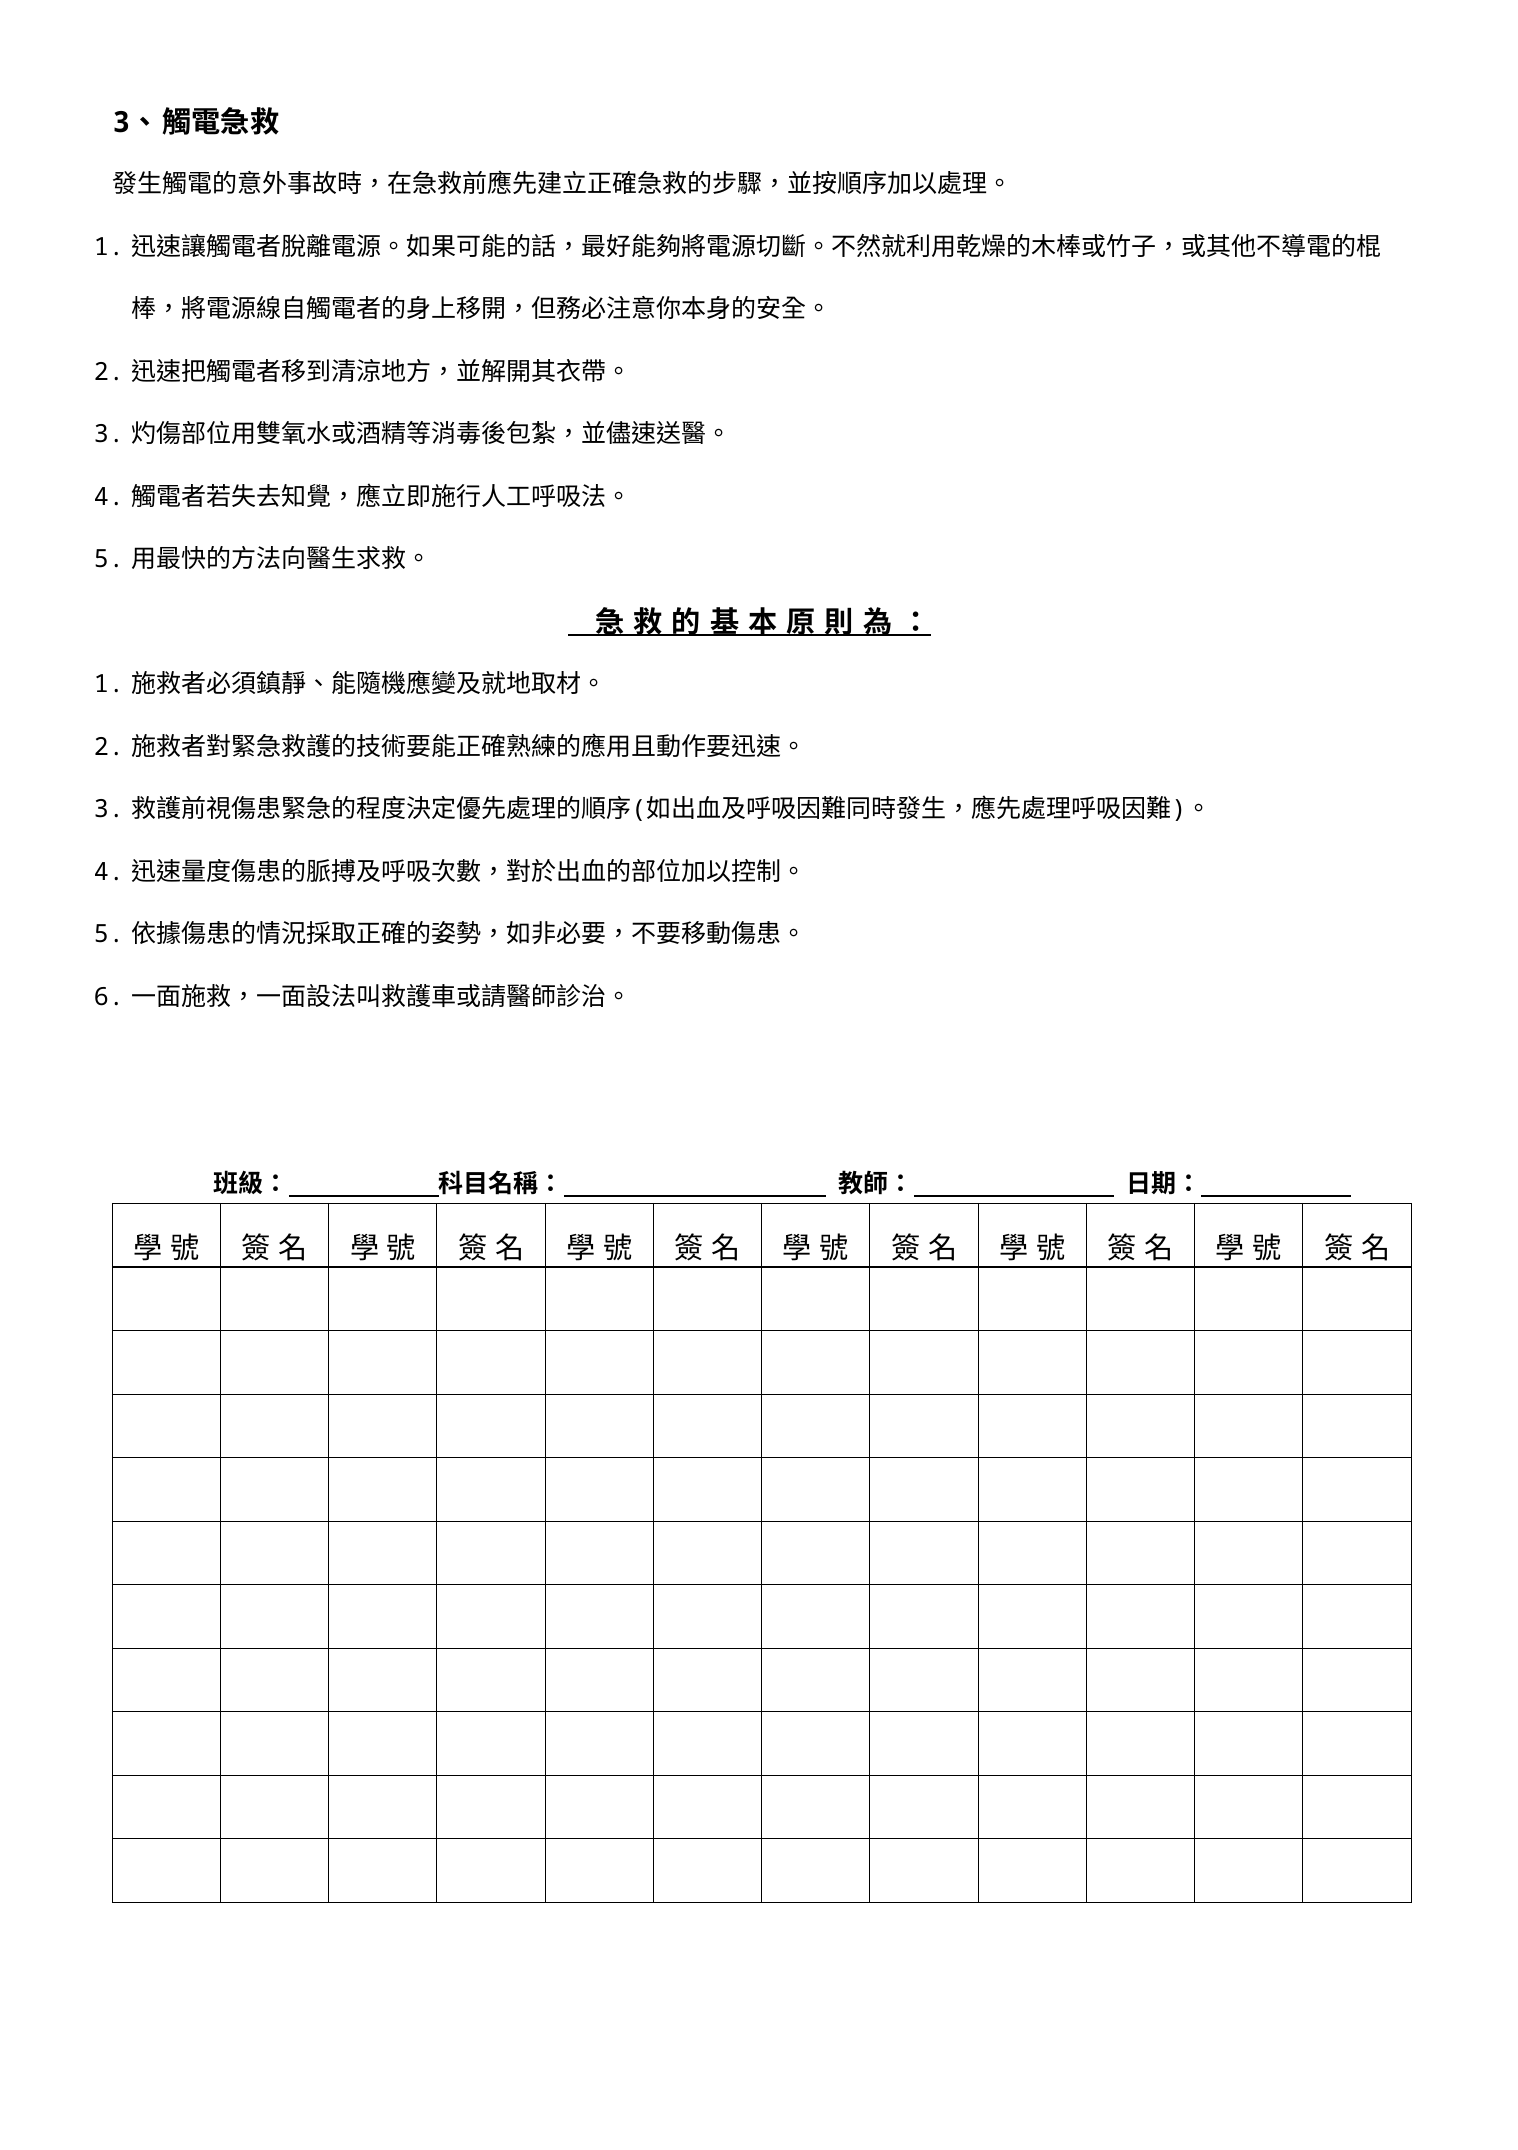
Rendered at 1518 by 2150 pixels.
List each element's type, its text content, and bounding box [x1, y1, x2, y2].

table_cell [546, 1268, 653, 1330]
table_cell [1303, 1776, 1411, 1838]
table_cell [1195, 1839, 1302, 1902]
table_cell [979, 1649, 1086, 1711]
table_cell [221, 1585, 328, 1648]
list 一面施救，一面設法叫救護車或請醫師診治。 [93, 953, 1406, 1015]
table_header 學號 [1195, 1204, 1302, 1266]
table_header 學號 [762, 1204, 869, 1266]
table_cell [329, 1839, 436, 1902]
list 灼傷部位用雙氧水或酒精等消毒後包紮，並儘速送醫。 [93, 390, 1406, 453]
table_cell [1195, 1776, 1302, 1838]
table_cell [329, 1331, 436, 1393]
table_cell [870, 1458, 978, 1521]
text 發生觸電的意外事故時，在急救前應先建立正確急救的步驟，並按順序加以處理。 [112, 140, 1406, 203]
table_header 簽名 [437, 1204, 545, 1266]
table_cell [546, 1522, 653, 1584]
table_cell [437, 1395, 545, 1457]
table_cell [1303, 1712, 1411, 1775]
table_cell [1087, 1395, 1194, 1457]
table_cell [870, 1776, 978, 1838]
table_cell [762, 1776, 869, 1838]
table_cell [762, 1395, 869, 1457]
text 班級： 科目名稱： 教師： 日期： [93, 1140, 1406, 1203]
table_cell [1303, 1839, 1411, 1902]
table_cell [437, 1712, 545, 1775]
table_cell [979, 1712, 1086, 1775]
table_cell [1303, 1395, 1411, 1457]
table_cell [546, 1585, 653, 1648]
table_cell [329, 1268, 436, 1330]
table_cell [221, 1776, 328, 1838]
table_cell [546, 1331, 653, 1393]
table_cell [1195, 1585, 1302, 1648]
table_cell [654, 1268, 761, 1330]
table_header 簽名 [1303, 1204, 1411, 1266]
table_cell [113, 1839, 220, 1902]
table_cell [437, 1649, 545, 1711]
table_cell [1087, 1522, 1194, 1584]
table_cell [329, 1776, 436, 1838]
table_cell [654, 1776, 761, 1838]
table_cell [654, 1839, 761, 1902]
table_cell [437, 1776, 545, 1838]
text 急救的基本原則為： [93, 578, 1406, 640]
table_cell [1087, 1585, 1194, 1648]
table_cell [221, 1395, 328, 1457]
table_cell [221, 1839, 328, 1902]
list 施救者必須鎮靜、能隨機應變及就地取材。 [93, 640, 1406, 703]
list 施救者對緊急救護的技術要能正確熟練的應用且動作要迅速。 [93, 703, 1406, 765]
table_cell [329, 1458, 436, 1521]
table_cell [654, 1331, 761, 1393]
table_cell [762, 1649, 869, 1711]
table_cell [1303, 1331, 1411, 1393]
table_cell [113, 1395, 220, 1457]
table_cell [870, 1839, 978, 1902]
table_cell [1087, 1839, 1194, 1902]
table_cell [870, 1585, 978, 1648]
table_cell [979, 1458, 1086, 1521]
table_cell [1303, 1585, 1411, 1648]
table_cell [546, 1649, 653, 1711]
table_cell [1195, 1331, 1302, 1393]
table_cell [437, 1268, 545, 1330]
list 迅速把觸電者移到清涼地方，並解開其衣帶。 [93, 328, 1406, 390]
table_header 簽名 [1087, 1204, 1194, 1266]
table_cell [1195, 1458, 1302, 1521]
list 觸電急救 [112, 78, 1406, 140]
table_cell [762, 1712, 869, 1775]
list 迅速量度傷患的脈搏及呼吸次數，對於出血的部位加以控制。 [93, 828, 1406, 890]
table_cell [113, 1649, 220, 1711]
table_cell [870, 1268, 978, 1330]
table_cell [762, 1331, 869, 1393]
table_cell [546, 1712, 653, 1775]
table_cell [221, 1458, 328, 1521]
table_cell [1195, 1268, 1302, 1330]
table_cell [329, 1649, 436, 1711]
list 觸電者若失去知覺，應立即施行人工呼吸法。 [93, 453, 1406, 515]
table_cell [437, 1839, 545, 1902]
table_cell [1303, 1458, 1411, 1521]
table_cell [329, 1585, 436, 1648]
table_header 簽名 [870, 1204, 978, 1266]
table_cell [654, 1395, 761, 1457]
table_cell [1195, 1712, 1302, 1775]
table_cell [979, 1776, 1086, 1838]
table_cell [762, 1522, 869, 1584]
table_cell [762, 1268, 869, 1330]
table_header 學號 [113, 1204, 220, 1266]
table_cell [1195, 1649, 1302, 1711]
table_header 學號 [979, 1204, 1086, 1266]
table_cell [654, 1649, 761, 1711]
table_cell [329, 1395, 436, 1457]
table_cell [113, 1458, 220, 1521]
table_cell [221, 1649, 328, 1711]
table_cell [979, 1268, 1086, 1330]
table_cell [1087, 1776, 1194, 1838]
table_cell [870, 1395, 978, 1457]
table_cell [762, 1458, 869, 1521]
table_cell [654, 1585, 761, 1648]
table_cell [762, 1839, 869, 1902]
table_cell [437, 1585, 545, 1648]
table_cell [979, 1395, 1086, 1457]
table_cell [979, 1839, 1086, 1902]
table_cell [1087, 1268, 1194, 1330]
table_cell [870, 1522, 978, 1584]
table_cell [870, 1649, 978, 1711]
table_cell [113, 1776, 220, 1838]
table_cell [979, 1522, 1086, 1584]
table_cell [113, 1712, 220, 1775]
table_cell [113, 1268, 220, 1330]
table_cell [329, 1712, 436, 1775]
table_cell [979, 1331, 1086, 1393]
table_header 學號 [546, 1204, 653, 1266]
table_cell [1303, 1522, 1411, 1584]
table_cell [113, 1522, 220, 1584]
table_cell [221, 1522, 328, 1584]
table_cell [1087, 1331, 1194, 1393]
list 救護前視傷患緊急的程度決定優先處理的順序(如出血及呼吸因難同時發生，應先處理呼吸因難)。 [93, 765, 1406, 828]
table_cell [870, 1712, 978, 1775]
table_header 簽名 [221, 1204, 328, 1266]
list 依據傷患的情況採取正確的姿勢，如非必要，不要移動傷患。 [93, 890, 1406, 953]
table_cell [1195, 1522, 1302, 1584]
table_cell [654, 1712, 761, 1775]
table_cell [437, 1522, 545, 1584]
table_cell [979, 1585, 1086, 1648]
table_cell [654, 1458, 761, 1521]
table_cell [654, 1522, 761, 1584]
table_cell [1087, 1712, 1194, 1775]
table_cell [221, 1331, 328, 1393]
table_cell [437, 1331, 545, 1393]
table_cell [1087, 1458, 1194, 1521]
list 用最快的方法向醫生求救。 [93, 515, 1406, 578]
table_cell [113, 1585, 220, 1648]
table_cell [546, 1395, 653, 1457]
table_cell [546, 1458, 653, 1521]
table_cell [221, 1268, 328, 1330]
table_cell [1195, 1395, 1302, 1457]
table_cell [546, 1776, 653, 1838]
table_cell [870, 1331, 978, 1393]
table_cell [113, 1331, 220, 1393]
table_cell [1087, 1649, 1194, 1711]
table_header 學號 [329, 1204, 436, 1266]
table_header 簽名 [654, 1204, 761, 1266]
table_cell [221, 1712, 328, 1775]
table_cell [437, 1458, 545, 1521]
list 迅速讓觸電者脫離電源。如果可能的話，最好能夠將電源切斷。不然就利用乾燥的木棒或竹子，或其他不導電的棍棒，將電源線自觸電者的身上移開，但務必注意你本身的安全。 [93, 203, 1406, 328]
table_cell [546, 1839, 653, 1902]
table_cell [762, 1585, 869, 1648]
table_cell [1303, 1268, 1411, 1330]
table_cell [1303, 1649, 1411, 1711]
table_cell [329, 1522, 436, 1584]
